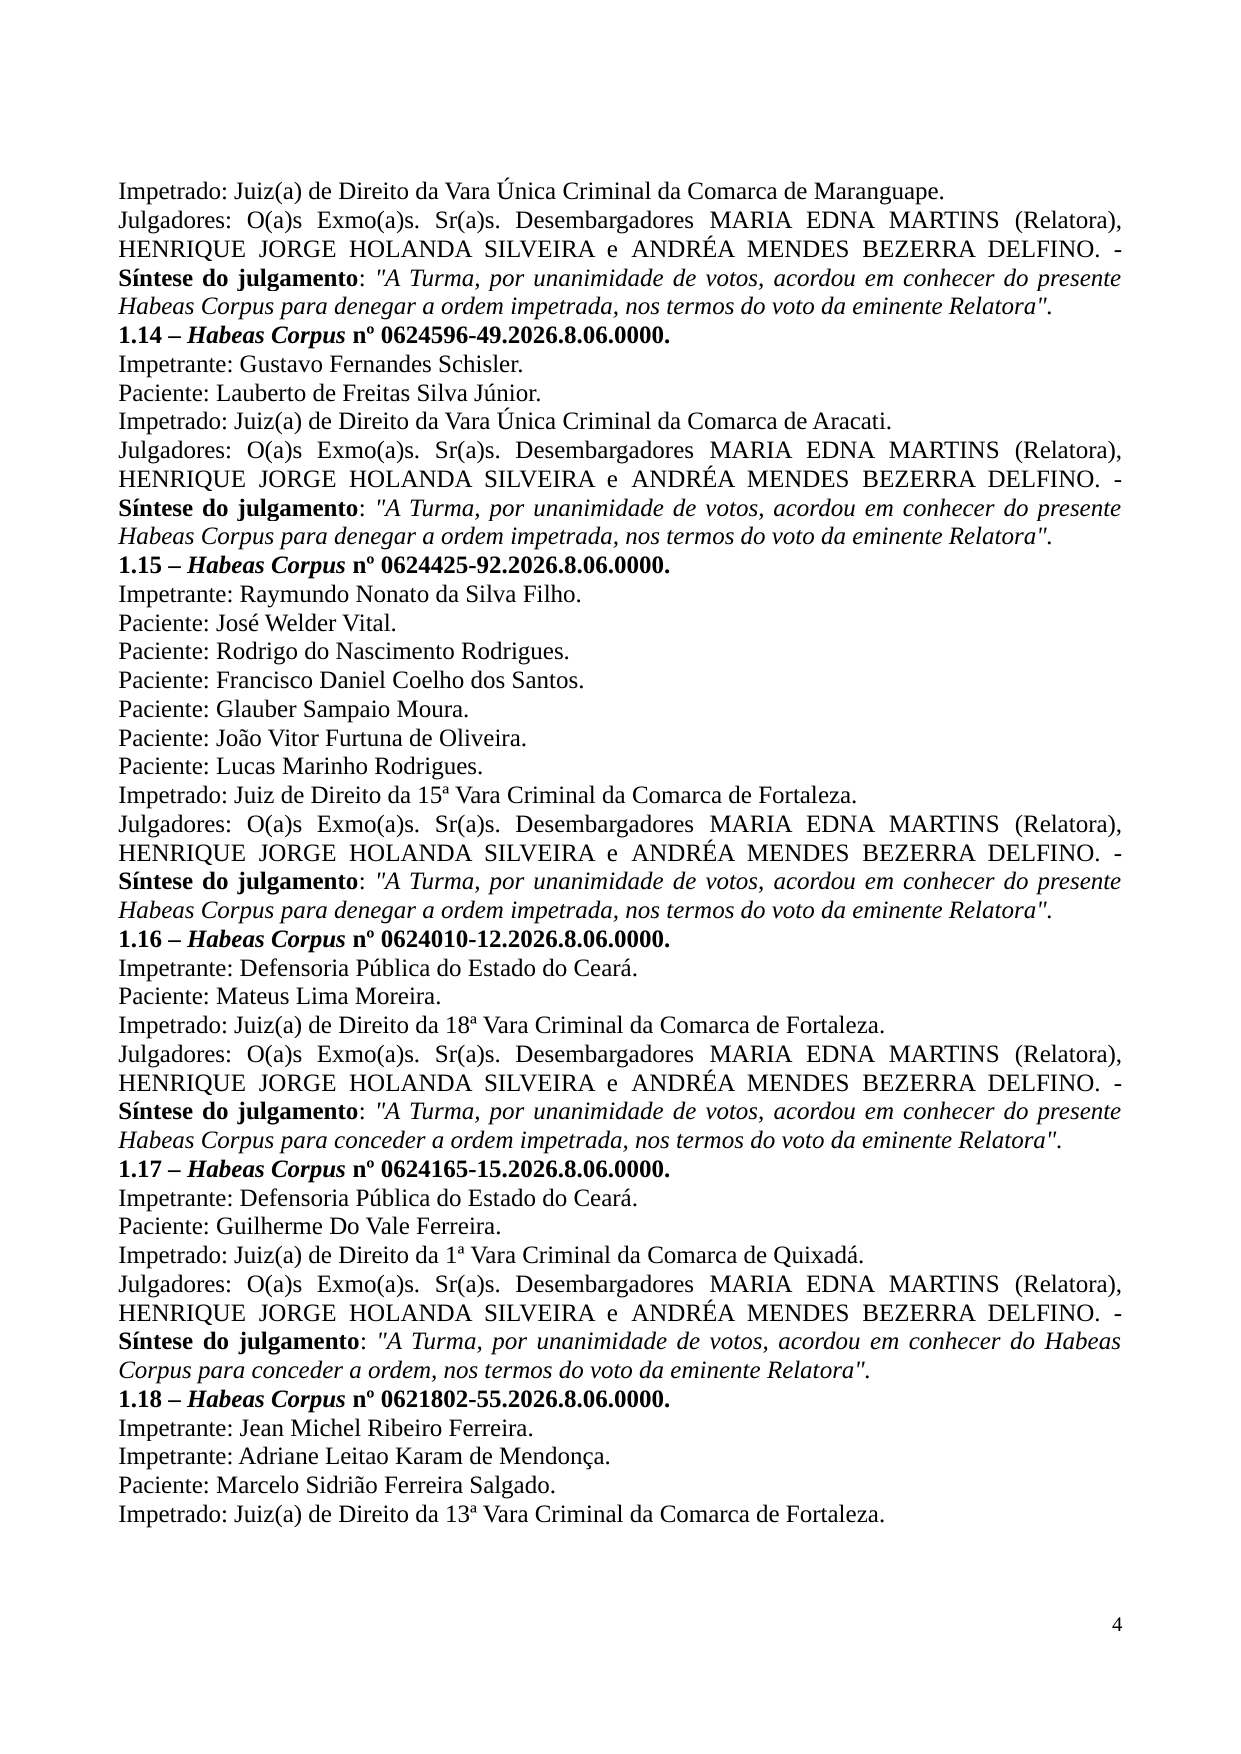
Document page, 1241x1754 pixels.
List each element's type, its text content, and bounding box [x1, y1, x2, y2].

text Paciente: Guilherme Do Vale Ferreira. [118, 1211, 1122, 1240]
text Impetrante: Raymundo Nonato da Silva Filho. [118, 579, 1122, 608]
text Impetrante: Adriane Leitao Karam de Mendonça. [118, 1441, 1122, 1470]
text 1.18 – Habeas Corpus nº 0621802-55.2026.8.06.0000. [118, 1384, 1122, 1413]
text Julgadores: O(a)s Exmo(a)s. Sr(a)s. Desembargadores MARIA EDNA MARTINS (Relatora), HENRIQUE JORGE HOLANDA SILVEIRA e ANDRÉA MENDES BEZERRA DELFINO. - Síntese do julgamento: "A Turma, por unanimidade de votos, acordou em conhecer do presente Habeas Corpus para denegar a ordem impetrada, nos termos do voto da eminente Relatora". [118, 809, 1122, 924]
text Paciente: Marcelo Sidrião Ferreira Salgado. [118, 1470, 1122, 1499]
text Paciente: Rodrigo do Nascimento Rodrigues. [118, 636, 1122, 665]
text Impetrante: Defensoria Pública do Estado do Ceará. [118, 1183, 1122, 1211]
text Impetrado: Juiz(a) de Direito da 18ª Vara Criminal da Comarca de Fortaleza. [118, 1010, 1122, 1039]
text 1.14 – Habeas Corpus nº 0624596-49.2026.8.06.0000. [118, 320, 1122, 349]
text Julgadores: O(a)s Exmo(a)s. Sr(a)s. Desembargadores MARIA EDNA MARTINS (Relatora), HENRIQUE JORGE HOLANDA SILVEIRA e ANDRÉA MENDES BEZERRA DELFINO. - Síntese do julgamento: "A Turma, por unanimidade de votos, acordou em conhecer do presente Habeas Corpus para denegar a ordem impetrada, nos termos do voto da eminente Relatora". [118, 435, 1122, 550]
text Impetrante: Defensoria Pública do Estado do Ceará. [118, 953, 1122, 981]
text Paciente: Francisco Daniel Coelho dos Santos. [118, 665, 1122, 694]
text Paciente: José Welder Vital. [118, 608, 1122, 636]
text Impetrado: Juiz(a) de Direito da Vara Única Criminal da Comarca de Aracati. [118, 406, 1122, 435]
text Impetrado: Juiz de Direito da 15ª Vara Criminal da Comarca de Fortaleza. [118, 780, 1122, 809]
text Paciente: João Vitor Furtuna de Oliveira. [118, 723, 1122, 751]
text Impetrado: Juiz(a) de Direito da 13ª Vara Criminal da Comarca de Fortaleza. [118, 1499, 1122, 1528]
text Impetrante: Gustavo Fernandes Schisler. [118, 349, 1122, 378]
text Julgadores: O(a)s Exmo(a)s. Sr(a)s. Desembargadores MARIA EDNA MARTINS (Relatora), HENRIQUE JORGE HOLANDA SILVEIRA e ANDRÉA MENDES BEZERRA DELFINO. - Síntese do julgamento: "A Turma, por unanimidade de votos, acordou em conhecer do presente Habeas Corpus para denegar a ordem impetrada, nos termos do voto da eminente Relatora". [118, 205, 1122, 320]
text 1.15 – Habeas Corpus nº 0624425-92.2026.8.06.0000. [118, 550, 1122, 579]
text 1.17 – Habeas Corpus nº 0624165-15.2026.8.06.0000. [118, 1154, 1122, 1183]
text Paciente: Mateus Lima Moreira. [118, 981, 1122, 1010]
text Impetrado: Juiz(a) de Direito da Vara Única Criminal da Comarca de Maranguape. [118, 176, 1122, 205]
text Impetrante: Jean Michel Ribeiro Ferreira. [118, 1413, 1122, 1441]
text Julgadores: O(a)s Exmo(a)s. Sr(a)s. Desembargadores MARIA EDNA MARTINS (Relatora), HENRIQUE JORGE HOLANDA SILVEIRA e ANDRÉA MENDES BEZERRA DELFINO. - Síntese do julgamento: "A Turma, por unanimidade de votos, acordou em conhecer do presente Habeas Corpus para conceder a ordem impetrada, nos termos do voto da eminente Relatora". [118, 1039, 1122, 1154]
text Paciente: Glauber Sampaio Moura. [118, 694, 1122, 723]
text Julgadores: O(a)s Exmo(a)s. Sr(a)s. Desembargadores MARIA EDNA MARTINS (Relatora), HENRIQUE JORGE HOLANDA SILVEIRA e ANDRÉA MENDES BEZERRA DELFINO. - Síntese do julgamento: "A Turma, por unanimidade de votos, acordou em conhecer do Habeas Corpus para conceder a ordem, nos termos do voto da eminente Relatora". [118, 1269, 1122, 1384]
text Paciente: Lauberto de Freitas Silva Júnior. [118, 378, 1122, 406]
text Impetrado: Juiz(a) de Direito da 1ª Vara Criminal da Comarca de Quixadá. [118, 1240, 1122, 1269]
text Paciente: Lucas Marinho Rodrigues. [118, 751, 1122, 780]
text 1.16 – Habeas Corpus nº 0624010-12.2026.8.06.0000. [118, 924, 1122, 953]
